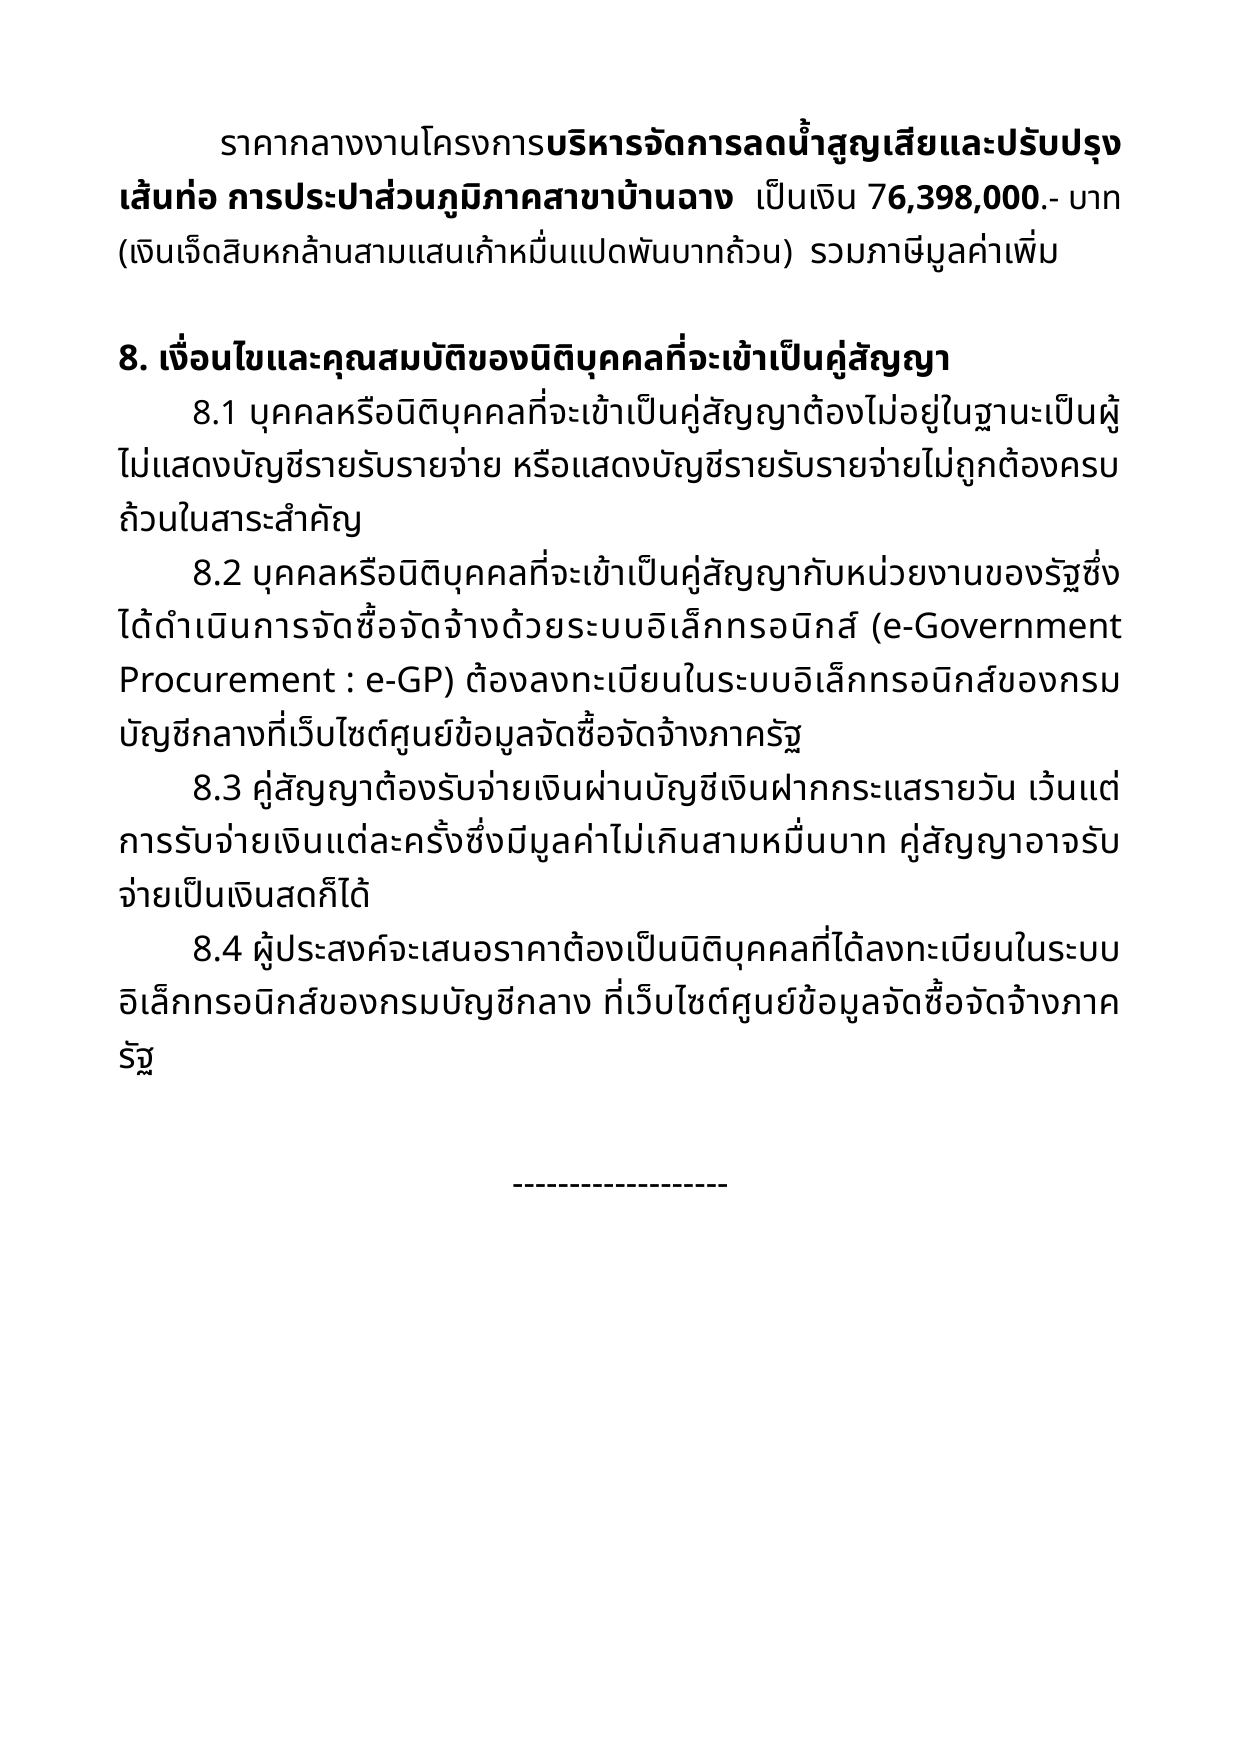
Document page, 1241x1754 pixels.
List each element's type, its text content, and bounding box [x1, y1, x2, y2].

text 8.1 บุคคลหรือนิติบุคคลที่จะเข้าเป็นคู่สัญญาต้องไม่อยู่ในฐานะเป็นผู้ไม่แสดงบัญชีรายรับรายจ่าย หรือแสดงบัญชีรายรับรายจ่ายไม่ถูกต้องครบถ้วนในสาระสำคัญ [118, 386, 1122, 547]
text 8.4 ผู้ประสงค์จะเสนอราคาต้องเป็นนิติบุคคลที่ได้ลงทะเบียนในระบบอิเล็กทรอนิกส์ของกรมบัญชีกลาง ที่เว็บไซต์ศูนย์ข้อมูลจัดซื้อจัดจ้างภาครัฐ [118, 923, 1122, 1084]
text ราคากลางงานโครงการบริหารจัดการลดน้ำสูญเสียและปรับปรุงเส้นท่อ การประปาส่วนภูมิภาคสาขาบ้านฉาง เป็นเงิน 76,398,000.- บาท (เงินเจ็ดสิบหกล้านสามแสนเก้าหมื่นแปดพันบาทถ้วน) รวมภาษีมูลค่าเพิ่ม [118, 118, 1122, 279]
text 8. เงื่อนไขและคุณสมบัติของนิติบุคคลที่จะเข้าเป็นคู่สัญญา [118, 332, 1122, 386]
text 8.3 คู่สัญญาต้องรับจ่ายเงินผ่านบัญชีเงินฝากกระแสรายวัน เว้นแต่การรับจ่ายเงินแต่ละครั้งซึ่งมีมูลค่าไม่เกินสามหมื่นบาท คู่สัญญาอาจรับจ่ายเป็นเงินสดก็ได้ [118, 762, 1122, 923]
text ------------------- [118, 1157, 1122, 1205]
text 8.2 บุคคลหรือนิติบุคคลที่จะเข้าเป็นคู่สัญญากับหน่วยงานของรัฐซึ่งได้ดำเนินการจัดซื้อจัดจ้างด้วยระบบอิเล็กทรอนิกส์ (e-Government Procurement : e-GP) ต้องลงทะเบียนในระบบอิเล็กทรอนิกส์ของกรมบัญชีกลางที่เว็บไซต์ศูนย์ข้อมูลจัดซื้อจัดจ้างภาครัฐ [118, 547, 1122, 762]
